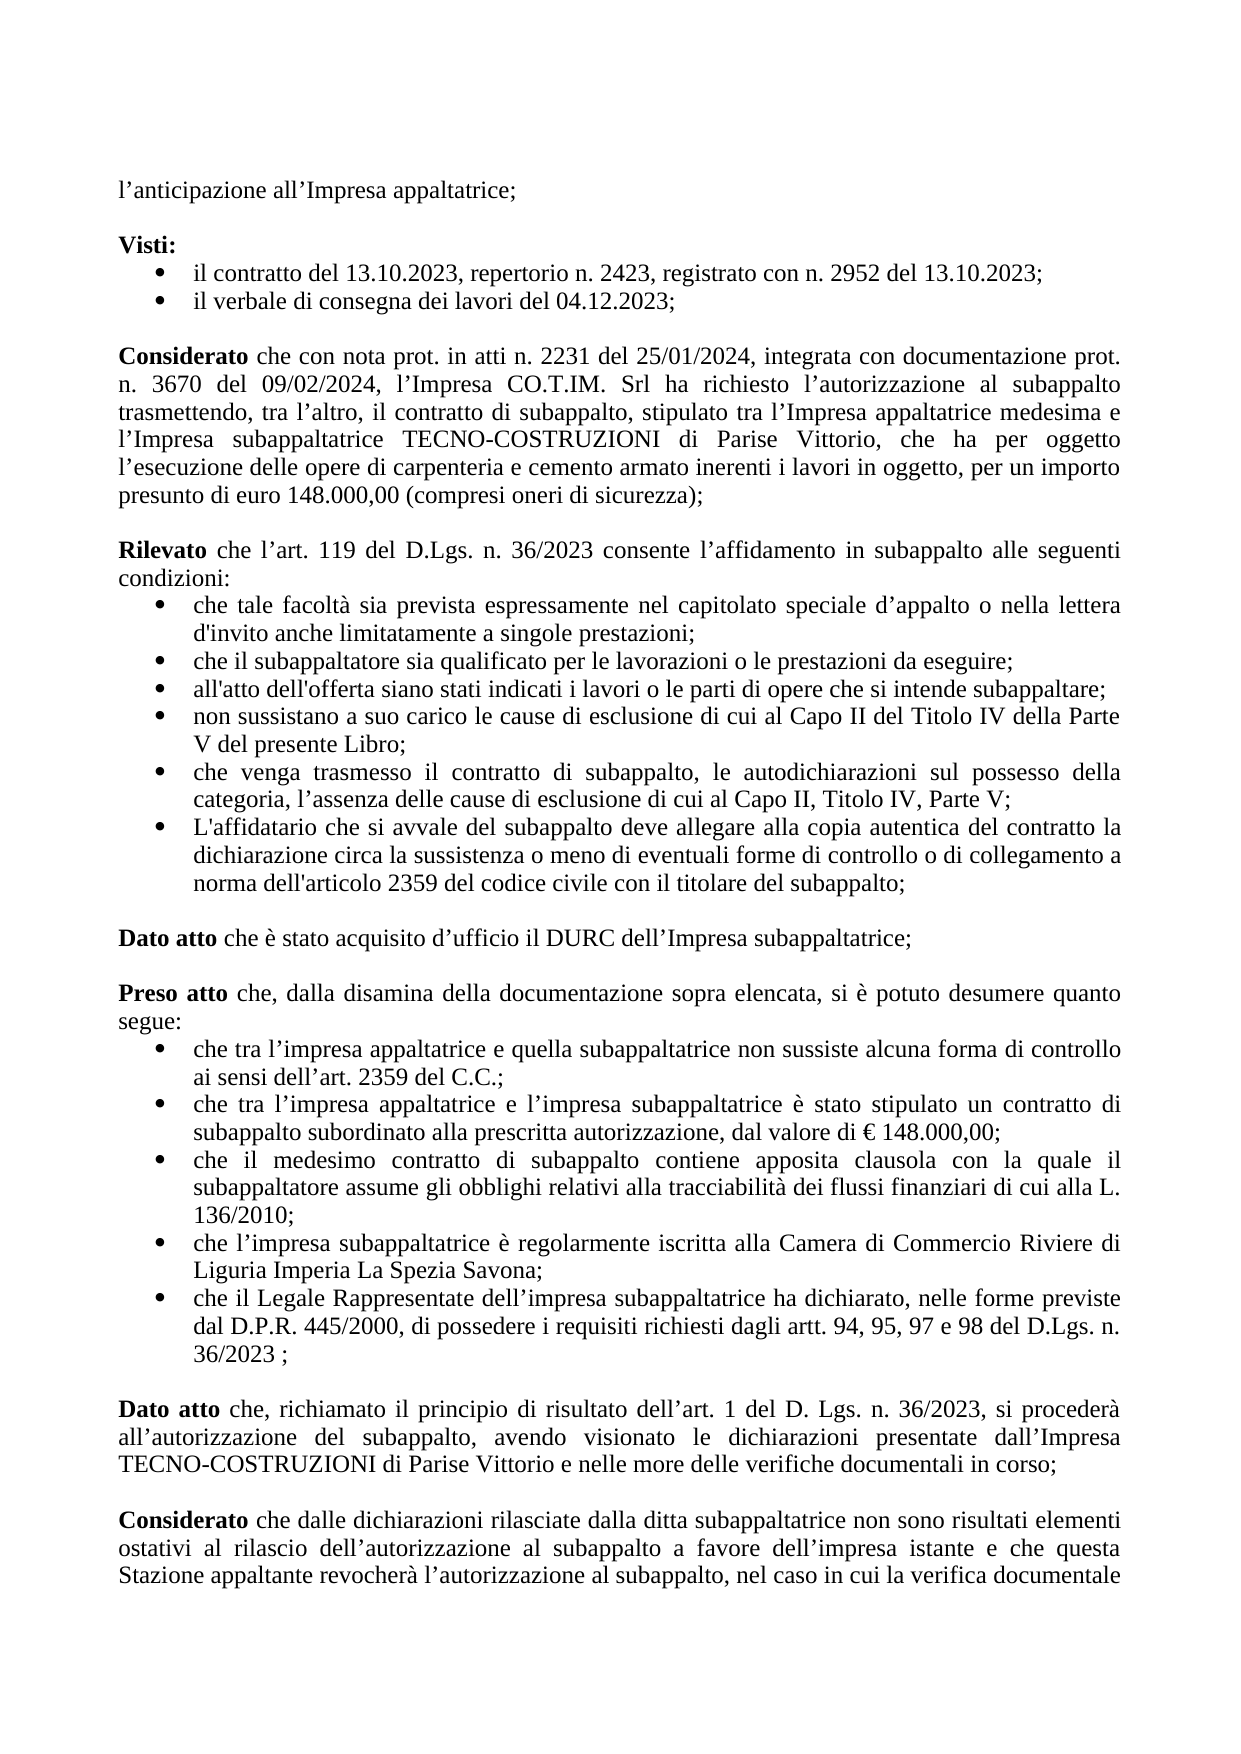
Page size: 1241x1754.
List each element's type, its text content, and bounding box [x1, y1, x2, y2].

text Preso atto che, dalla disamina della documentazione sopra elencata, si è potuto desumere quanto segue: [118, 979, 1122, 1035]
text Dato atto che è stato acquisito d’ufficio il DURC dell’Impresa subappaltatrice; [118, 924, 1122, 952]
text Rilevato che l’art. 119 del D.Lgs. n. 36/2023 consente l’affidamento in subappalto alle seguenti condizioni: [118, 508, 1122, 592]
list che tale facoltà sia prevista espressamente nel capitolato speciale d’appalto o nella lettera d'invito anche limitatamente a singole prestazioni; [156, 592, 1122, 647]
list che venga trasmesso il contratto di subappalto, le autodichiarazioni sul possesso della categoria, l’assenza delle cause di esclusione di cui al Capo II, Titolo IV, Parte V; [156, 758, 1122, 813]
list L'affidatario che si avvale del subappalto deve allegare alla copia autentica del contratto la dichiarazione circa la sussistenza o meno di eventuali forme di controllo o di collegamento a norma dell'articolo 2359 del codice civile con il titolare del subappalto; [156, 813, 1122, 896]
text l’anticipazione all’Impresa appaltatrice; [118, 176, 1122, 204]
list non sussistano a suo carico le cause di esclusione di cui al Capo II del Titolo IV della Parte V del presente Libro; [156, 702, 1122, 758]
list che tra l’impresa appaltatrice e quella subappaltatrice non sussiste alcuna forma di controllo ai sensi dell’art. 2359 del C.C.; [156, 1035, 1122, 1090]
list che il medesimo contratto di subappalto contiene apposita clausola con la quale il subappaltatore assume gli obblighi relativi alla tracciabilità dei flussi finanziari di cui alla L. 136/2010; [156, 1146, 1122, 1229]
list all'atto dell'offerta siano stati indicati i lavori o le parti di opere che si intende subappaltare; [156, 675, 1122, 702]
list che il subappaltatore sia qualificato per le lavorazioni o le prestazioni da eseguire; [156, 647, 1122, 675]
list il contratto del 13.10.2023, repertorio n. 2423, registrato con n. 2952 del 13.10.2023; [156, 259, 1122, 287]
list che tra l’impresa appaltatrice e l’impresa subappaltatrice è stato stipulato un contratto di subappalto subordinato alla prescritta autorizzazione, dal valore di € 148.000,00; [156, 1090, 1122, 1146]
text Considerato che con nota prot. in atti n. 2231 del 25/01/2024, integrata con documentazione prot. n. 3670 del 09/02/2024, l’Impresa CO.T.IM. Srl ha richiesto l’autorizzazione al subappalto trasmettendo, tra l’altro, il contratto di subappalto, stipulato tra l’Impresa appaltatrice medesima e l’Impresa subappaltatrice TECNO-COSTRUZIONI di Parise Vittorio, che ha per oggetto l’esecuzione delle opere di carpenteria e cemento armato inerenti i lavori in oggetto, per un importo presunto di euro 148.000,00 (compresi oneri di sicurezza); [118, 342, 1122, 508]
list che l’impresa subappaltatrice è regolarmente iscritta alla Camera di Commercio Riviere di Liguria Imperia La Spezia Savona; [156, 1229, 1122, 1284]
list che il Legale Rappresentate dell’impresa subappaltatrice ha dichiarato, nelle forme previste dal D.P.R. 445/2000, di possedere i requisiti richiesti dagli artt. 94, 95, 97 e 98 del D.Lgs. n. 36/2023 ; [156, 1284, 1122, 1367]
list il verbale di consegna dei lavori del 04.12.2023; [156, 287, 1122, 314]
text Dato atto che, richiamato il principio di risultato dell’art. 1 del D. Lgs. n. 36/2023, si procederà all’autorizzazione del subappalto, avendo visionato le dichiarazioni presentate dall’Impresa TECNO-COSTRUZIONI di Parise Vittorio e nelle more delle verifiche documentali in corso; [118, 1395, 1122, 1478]
text Considerato che dalle dichiarazioni rilasciate dalla ditta subappaltatrice non sono risultati elementi ostativi al rilascio dell’autorizzazione al subappalto a favore dell’impresa istante e che questa Stazione appaltante revocherà l’autorizzazione al subappalto, nel caso in cui la verifica documentale [118, 1506, 1122, 1589]
text Visti: [118, 231, 1122, 259]
